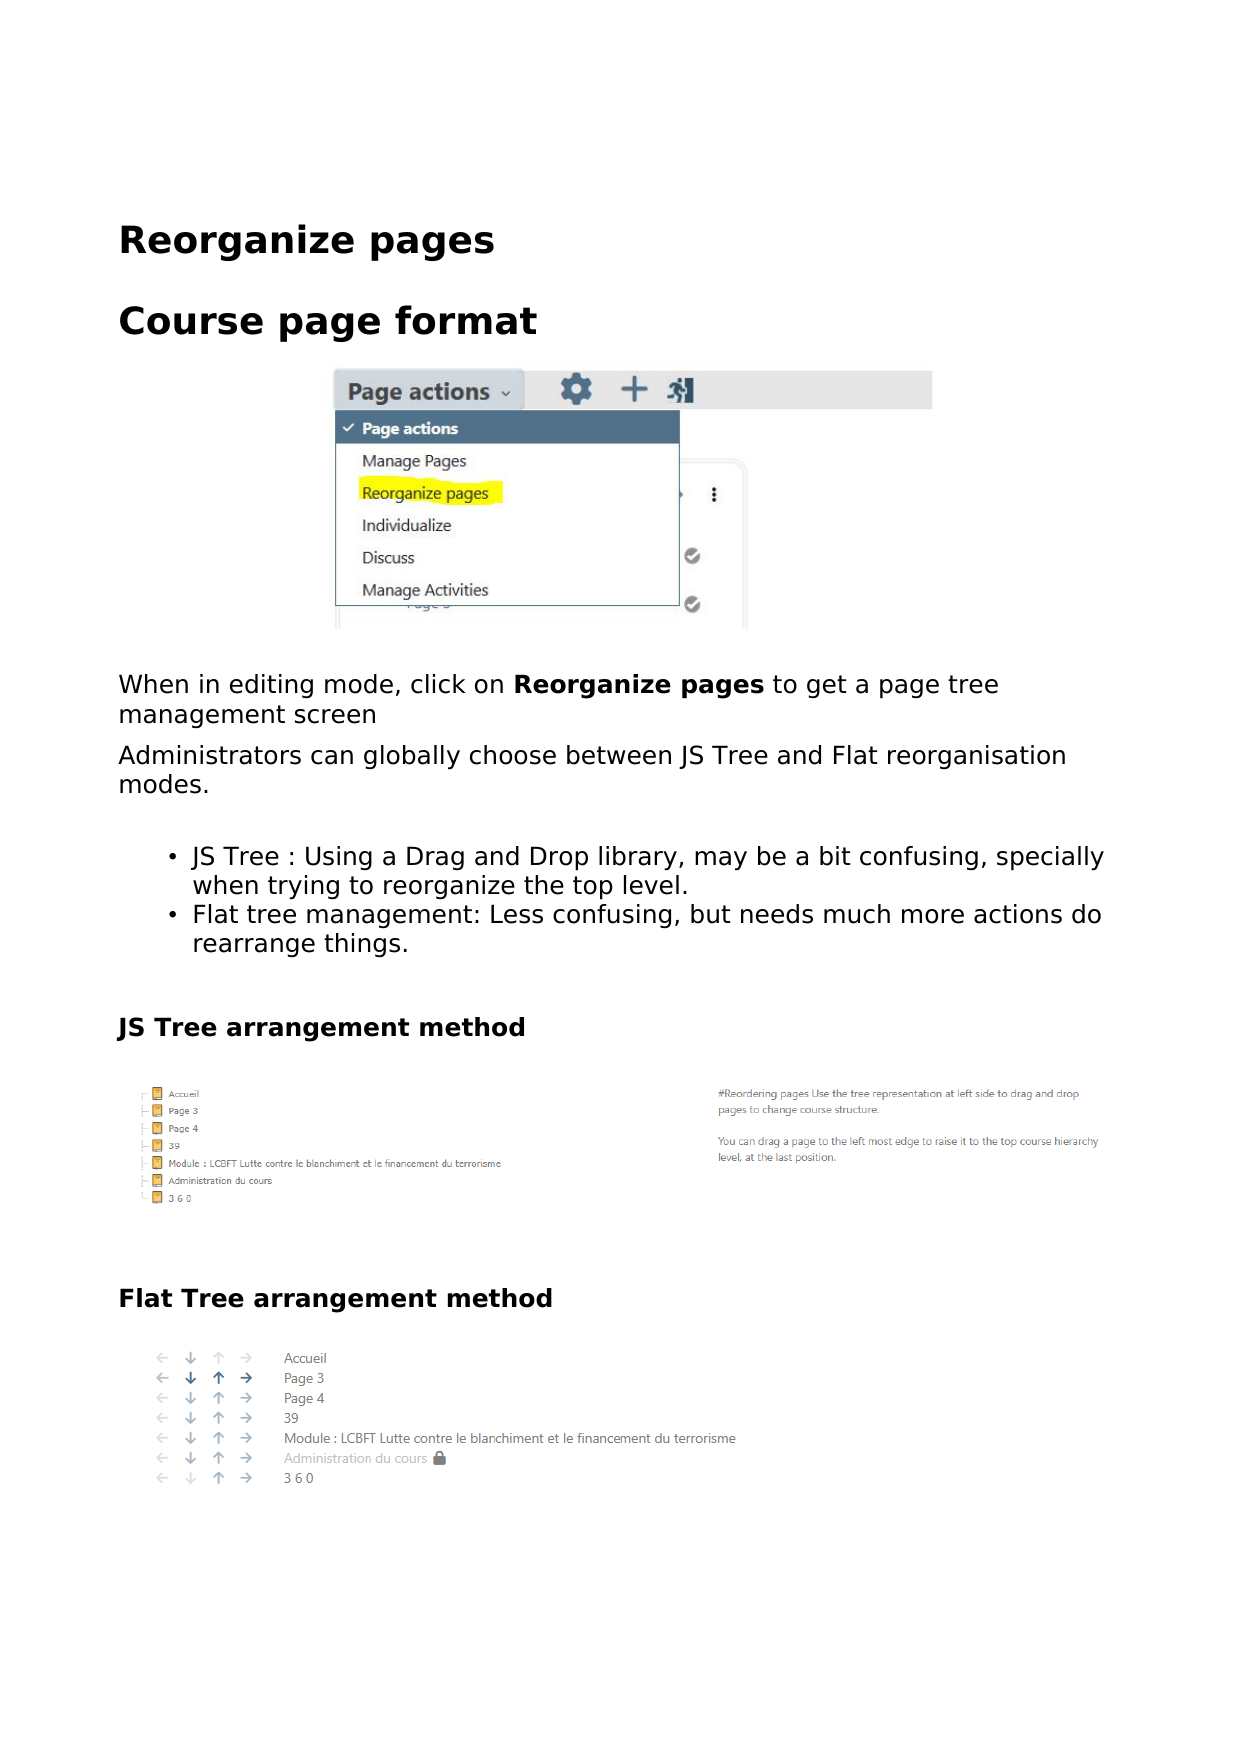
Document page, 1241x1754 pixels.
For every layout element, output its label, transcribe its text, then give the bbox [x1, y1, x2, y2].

picture [118, 1054, 1123, 1218]
text When in editing mode, click on Reorganize pages to get a page tree management screen [118, 671, 1122, 729]
text Administrators can globally choose between JS Tree and Flat reorganisation modes. [118, 741, 1122, 800]
subtitle JS Tree arrangement method [118, 1013, 1122, 1042]
subtitle Flat Tree arrangement method [118, 1284, 1122, 1313]
picture [307, 355, 933, 629]
picture [118, 1326, 1123, 1503]
list Flat tree management: Less confusing, but needs much more actions do rearrange things. [177, 900, 1122, 958]
subtitle Course page format [118, 299, 1122, 343]
subtitle Reorganize pages [118, 218, 1122, 262]
list JS Tree : Using a Drag and Drop library, may be a bit confusing, specially when trying to reorganize the top level. [177, 842, 1122, 900]
